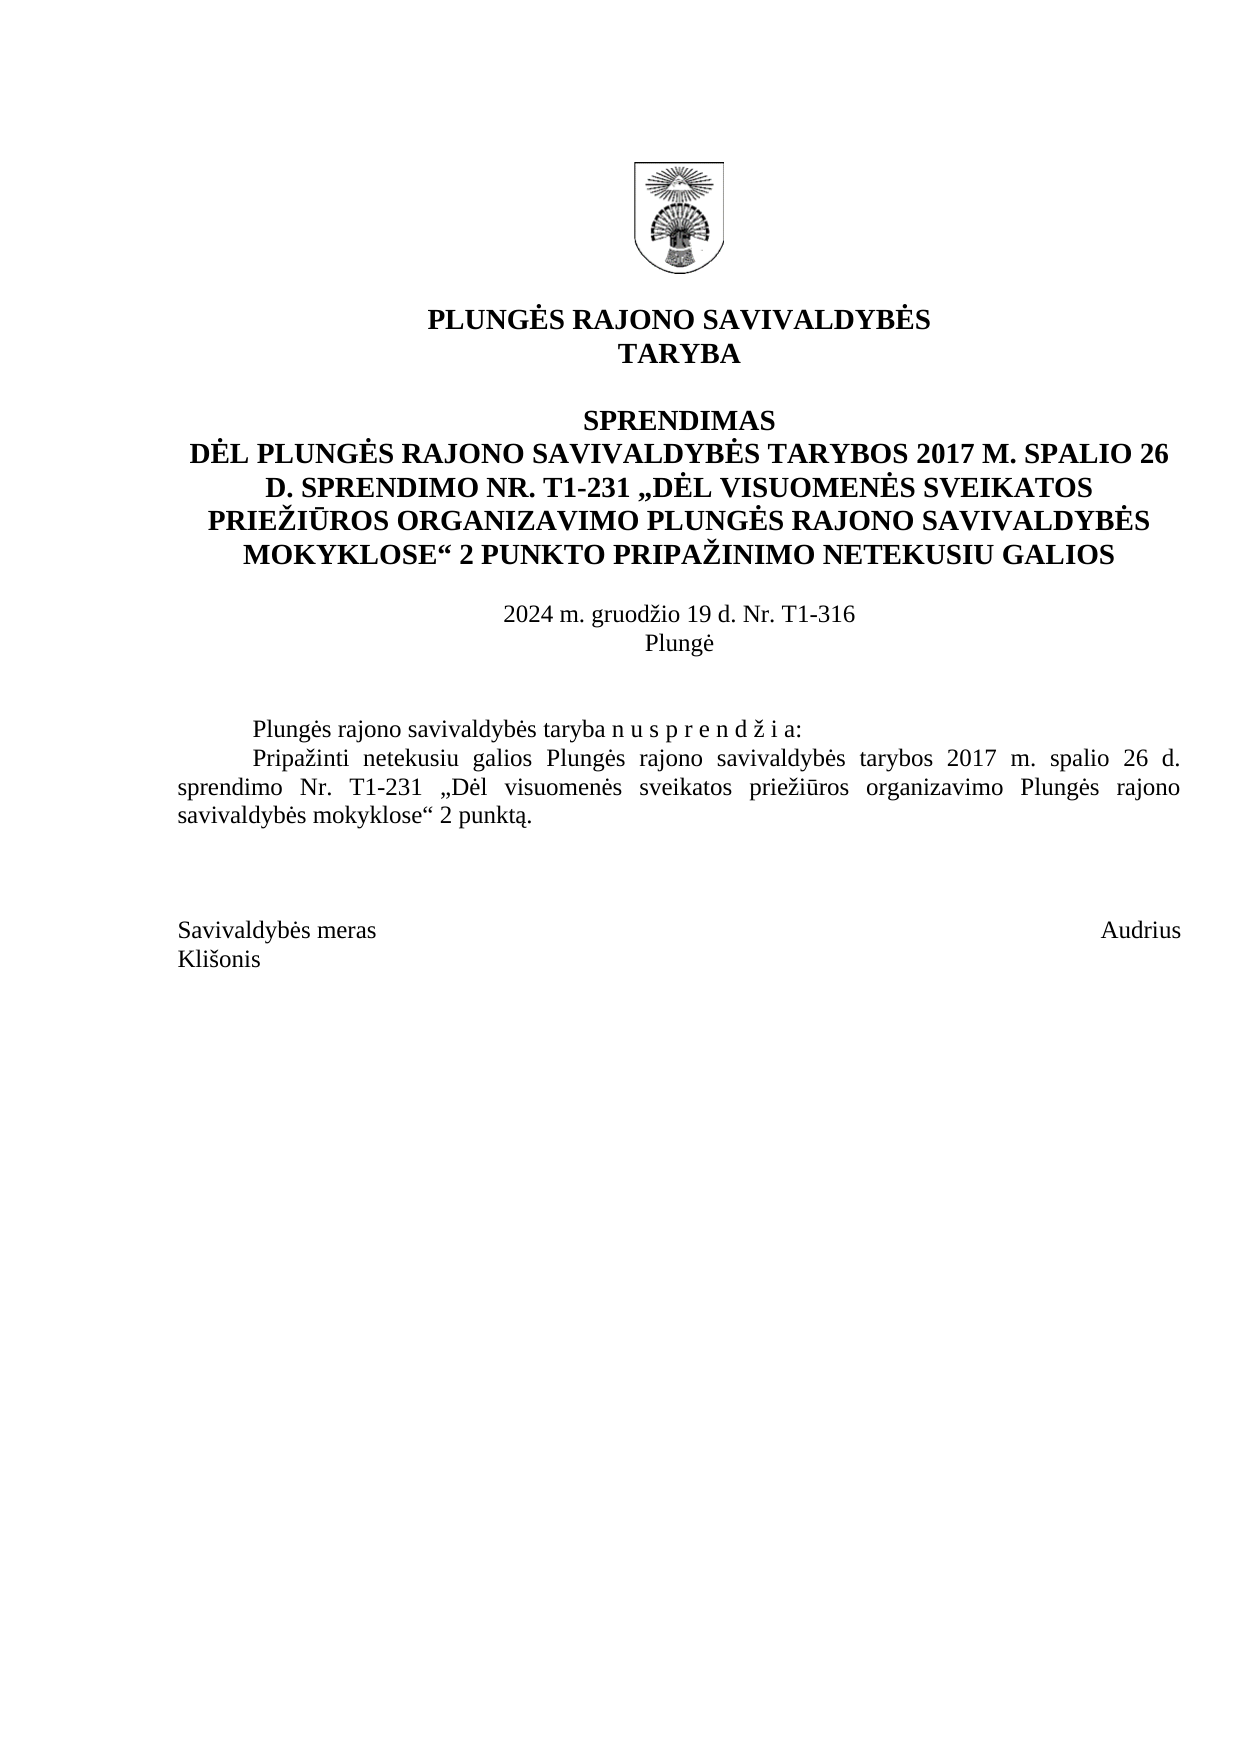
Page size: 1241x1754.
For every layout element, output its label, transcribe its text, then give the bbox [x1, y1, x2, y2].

subtitle PLUNGĖS RAJONO SAVIVALDYBĖS [177, 302, 1181, 336]
subtitle TARYBA [177, 336, 1181, 369]
text 2024 m. gruodžio 19 d. Nr. T1-316 [177, 599, 1181, 628]
text Plungės rajono savivaldybės taryba n u s p r e n d ž i a: [177, 714, 1181, 743]
text SPRENDIMAS [177, 403, 1181, 436]
text Plungė [177, 628, 1181, 657]
text DĖL PLUNGĖS RAJONO SAVIVALDYBĖS TARYBOS 2017 M. SPALIO 26 D. SPRENDIMO NR. T1-231 „DĖL VISUOMENĖS SVEIKATOS PRIEŽIŪROS ORGANIZAVIMO PLUNGĖS RAJONO SAVIVALDYBĖS MOKYKLOSE“ 2 PUNKTO PRIPAŽINIMO NETEKUSIU GALIOS [177, 436, 1181, 571]
text Savivaldybės meras Audrius Klišonis [177, 916, 1181, 973]
text Pripažinti netekusiu galios Plungės rajono savivaldybės tarybos 2017 m. spalio 26 d. sprendimo Nr. T1-231 „Dėl visuomenės sveikatos priežiūros organizavimo Plungės rajono savivaldybės mokyklose“ 2 punktą. [177, 743, 1181, 829]
